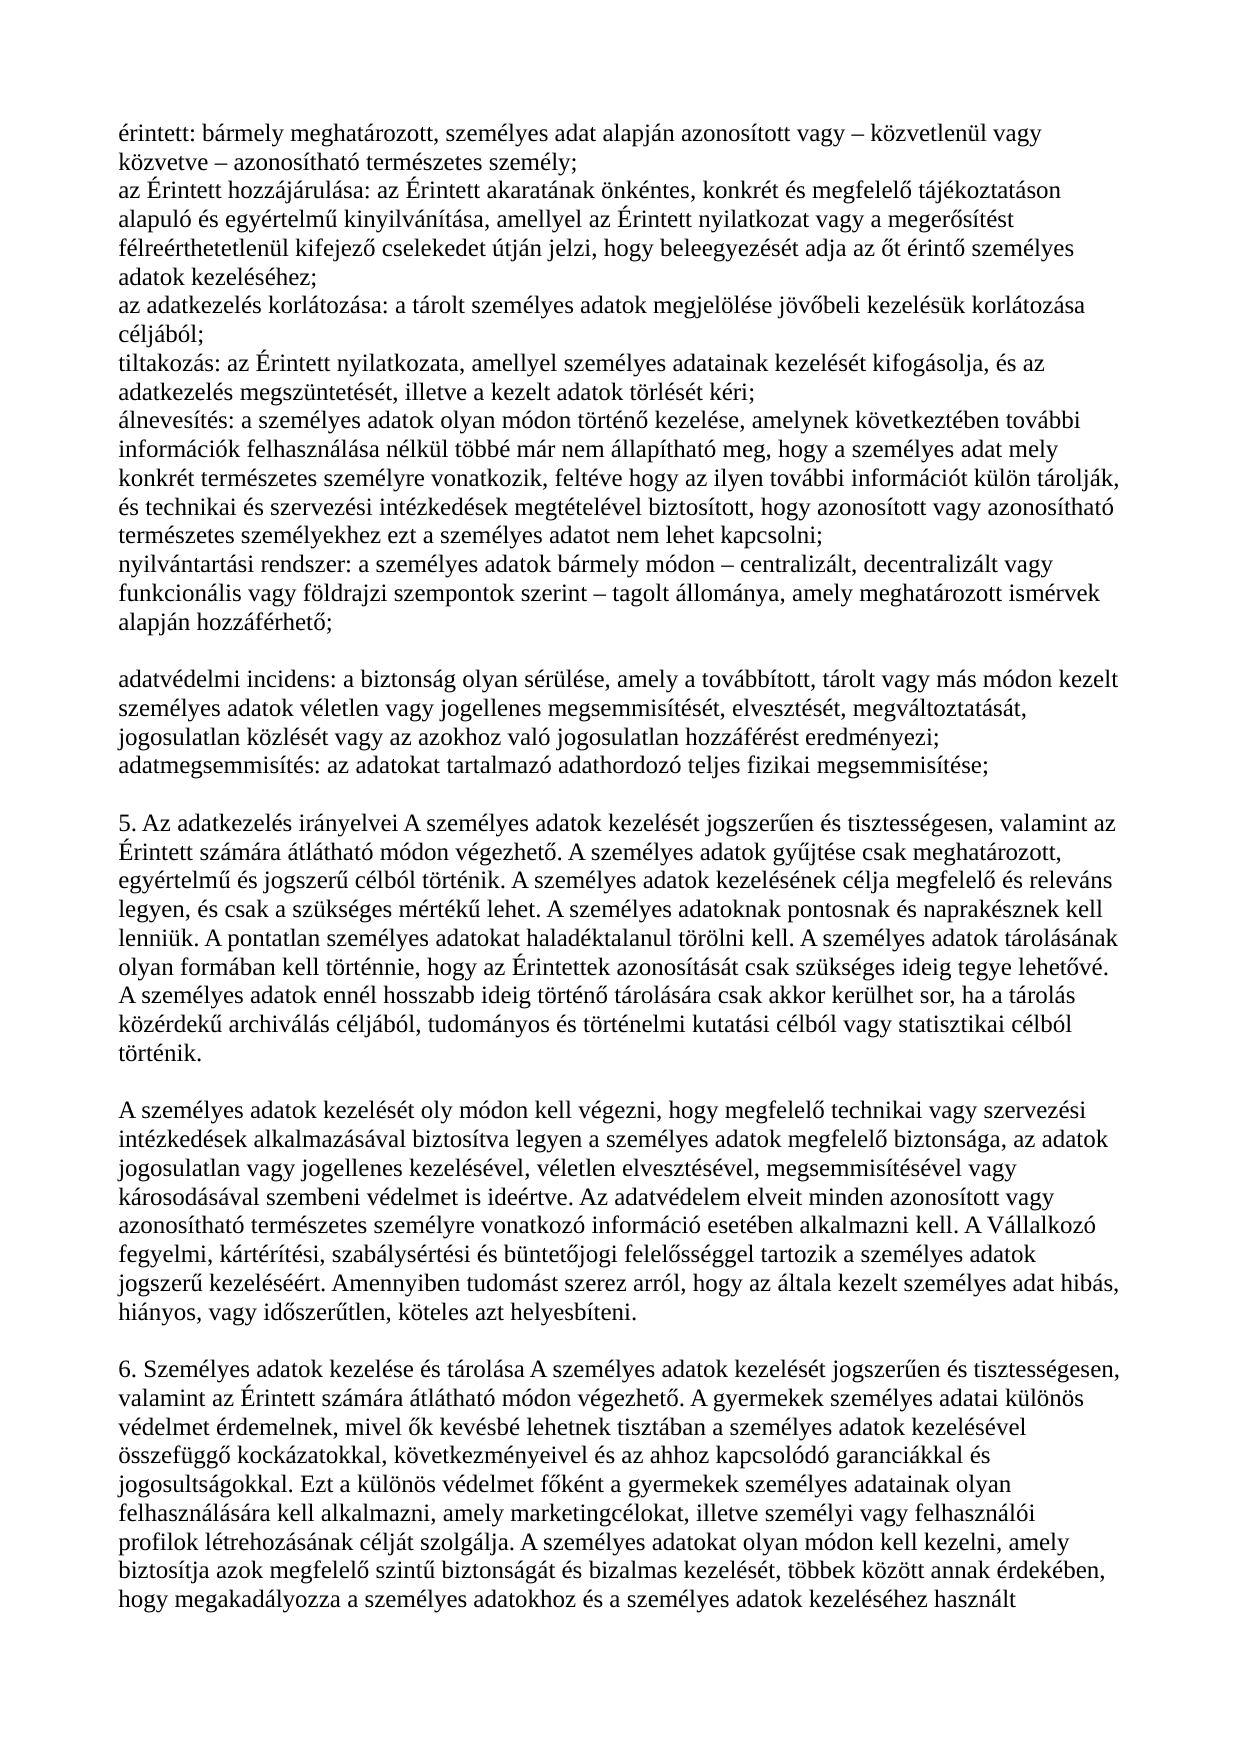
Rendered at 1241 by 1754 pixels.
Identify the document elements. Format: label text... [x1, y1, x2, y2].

text érintett: bármely meghatározott, személyes adat alapján azonosított vagy – közvetlenül vagy közvetve – azonosítható természetes személy; az Érintett hozzájárulása: az Érintett akaratának önkéntes, konkrét és megfelelő tájékoztatáson alapuló és egyértelmű kinyilvánítása, amellyel az Érintett nyilatkozat vagy a megerősítést félreérthetetlenül kifejező cselekedet útján jelzi, hogy beleegyezését adja az őt érintő személyes adatok kezeléséhez; az adatkezelés korlátozása: a tárolt személyes adatok megjelölése jövőbeli kezelésük korlátozása céljából; tiltakozás: az Érintett nyilatkozata, amellyel személyes adatainak kezelését kifogásolja, és az adatkezelés megszüntetését, illetve a kezelt adatok törlését kéri; álnevesítés: a személyes adatok olyan módon történő kezelése, amelynek következtében további információk felhasználása nélkül többé már nem állapítható meg, hogy a személyes adat mely konkrét természetes személyre vonatkozik, feltéve hogy az ilyen további információt külön tárolják, és technikai és szervezési intézkedések megtételével biztosított, hogy azonosított vagy azonosítható természetes személyekhez ezt a személyes adatot nem lehet kapcsolni; nyilvántartási rendszer: a személyes adatok bármely módon – centralizált, decentralizált vagy funkcionális vagy földrajzi szempontok szerint – tagolt állománya, amely meghatározott ismérvek alapján hozzáférhető; adatvédelmi incidens: a biztonság olyan sérülése, amely a továbbított, tárolt vagy más módon kezelt személyes adatok véletlen vagy jogellenes megsemmisítését, elvesztését, megváltoztatását, jogosulatlan közlését vagy az azokhoz való jogosulatlan hozzáférést eredményezi; adatmegsemmisítés: az adatokat tartalmazó adathordozó teljes fizikai megsemmisítése; 5. Az adatkezelés irányelvei A személyes adatok kezelését jogszerűen és tisztességesen, valamint az Érintett számára átlátható módon végezhető. A személyes adatok gyűjtése csak meghatározott, egyértelmű és jogszerű célból történik. A személyes adatok kezelésének célja megfelelő és releváns legyen, és csak a szükséges mértékű lehet. A személyes adatoknak pontosnak és naprakésznek kell lenniük. A pontatlan személyes adatokat haladéktalanul törölni kell. A személyes adatok tárolásának olyan formában kell történnie, hogy az Érintettek azonosítását csak szükséges ideig tegye lehetővé. A személyes adatok ennél hosszabb ideig történő tárolására csak akkor kerülhet sor, ha a tárolás közérdekű archiválás céljából, tudományos és történelmi kutatási célból vagy statisztikai célból történik. A személyes adatok kezelését oly módon kell végezni, hogy megfelelő technikai vagy szervezési intézkedések alkalmazásával biztosítva legyen a személyes adatok megfelelő biztonsága, az adatok jogosulatlan vagy jogellenes kezelésével, véletlen elvesztésével, megsemmisítésével vagy károsodásával szembeni védelmet is ideértve. Az adatvédelem elveit minden azonosított vagy azonosítható természetes személyre vonatkozó információ esetében alkalmazni kell. A Vállalkozó fegyelmi, kártérítési, szabálysértési és büntetőjogi felelősséggel tartozik a személyes adatok jogszerű kezeléséért. Amennyiben tudomást szerez arról, hogy az általa kezelt személyes adat hibás, hiányos, vagy időszerűtlen, köteles azt helyesbíteni. 6. Személyes adatok kezelése és tárolása A személyes adatok kezelését jogszerűen és tisztességesen, valamint az Érintett számára átlátható módon végezhető. A gyermekek személyes adatai különös védelmet érdemelnek, mivel ők kevésbé lehetnek tisztában a személyes adatok kezelésével összefüggő kockázatokkal, következményeivel és az ahhoz kapcsolódó garanciákkal és jogosultságokkal. Ezt a különös védelmet főként a gyermekek személyes adatainak olyan felhasználására kell alkalmazni, amely marketingcélokat, illetve személyi vagy felhasználói profilok létrehozásának célját szolgálja. A személyes adatokat olyan módon kell kezelni, amely biztosítja azok megfelelő szintű biztonságát és bizalmas kezelését, többek között annak érdekében, hogy megakadályozza a személyes adatokhoz és a személyes adatok kezeléséhez használt [118, 118, 1122, 1613]
